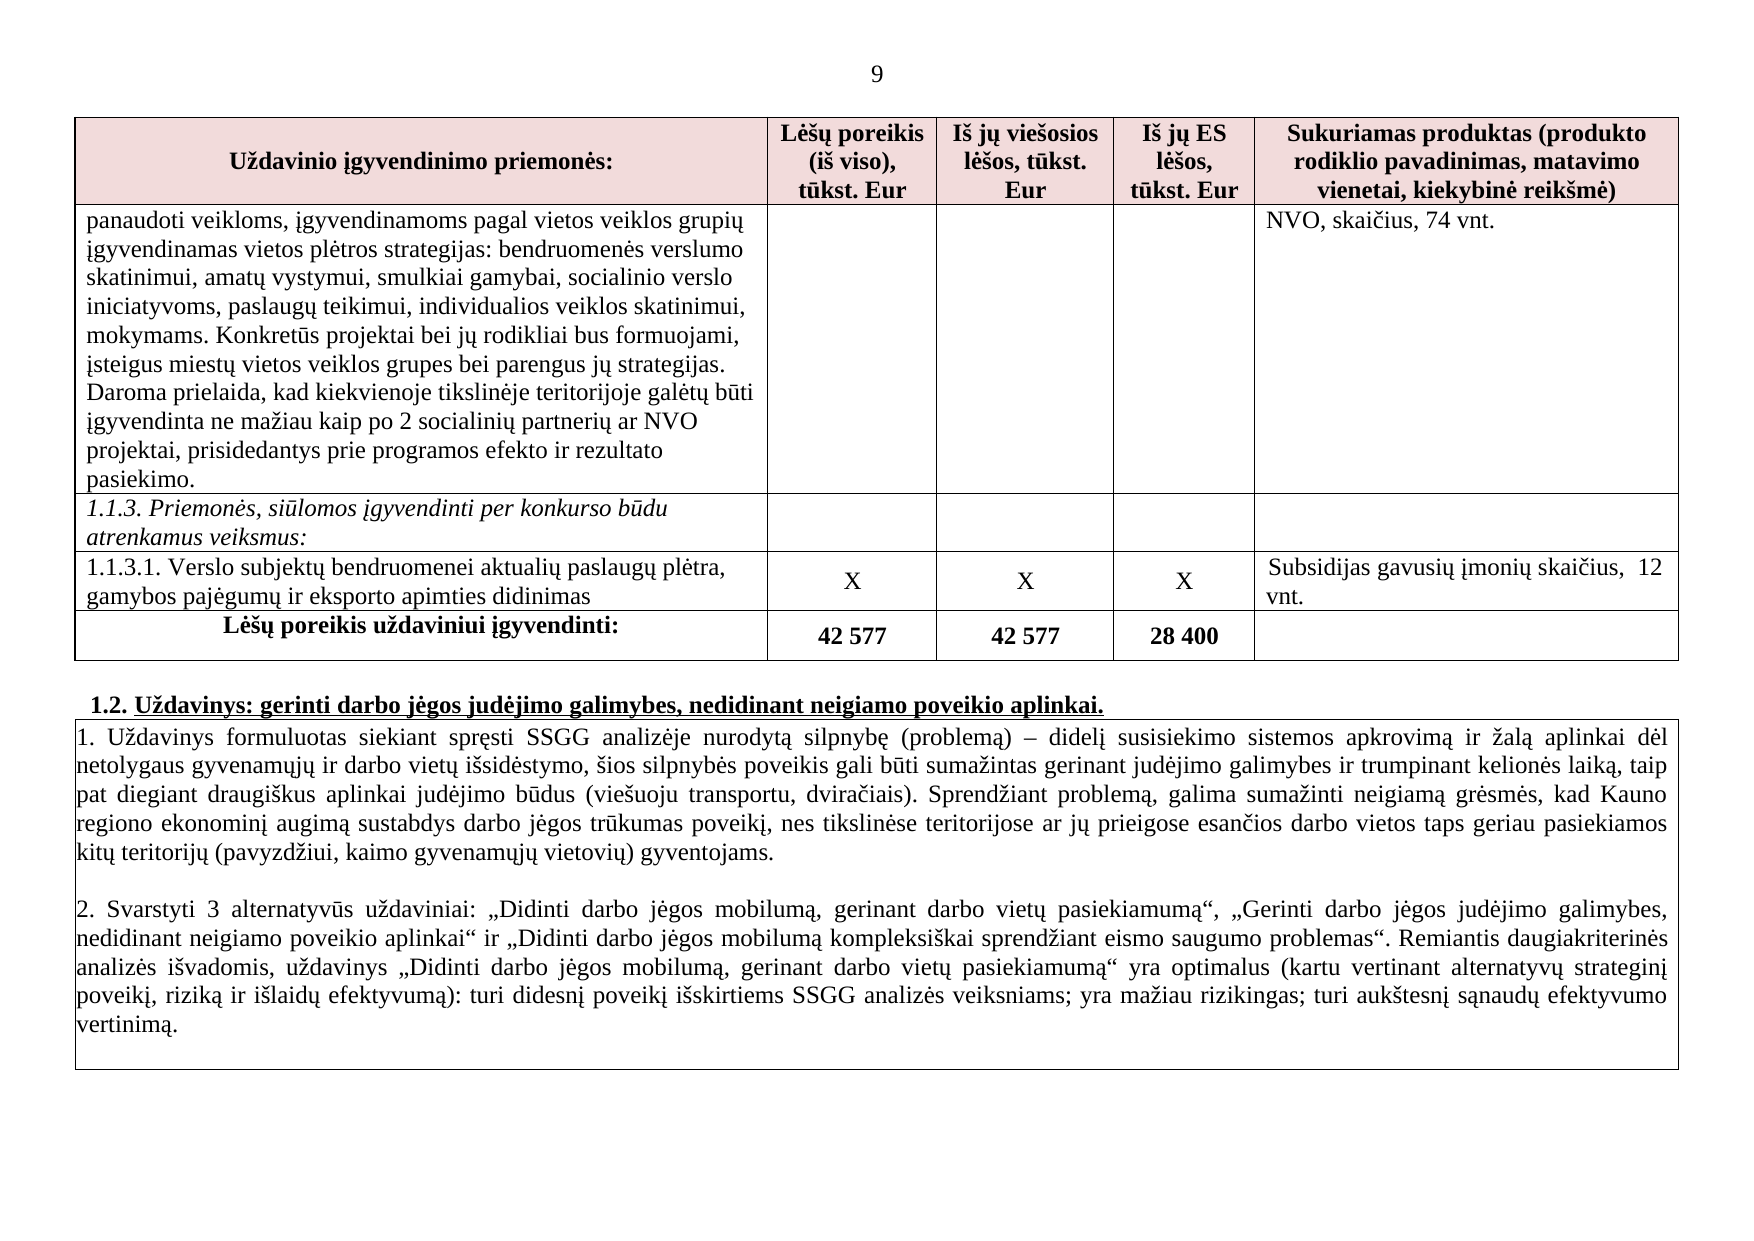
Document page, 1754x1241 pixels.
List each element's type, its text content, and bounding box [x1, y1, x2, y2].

table_cell [768, 494, 936, 551]
table_cell [768, 205, 936, 492]
table_cell 42 577 [937, 611, 1113, 660]
table_header Iš jų ES lėšos, tūkst. Eur [1114, 118, 1254, 204]
text 1.2. Uždavinys: gerinti darbo jėgos judėjimo galimybes, nedidinant neigiamo poveikio aplinkai. [90, 690, 1679, 719]
table_cell 28 400 [1114, 611, 1254, 660]
text 1. Uždavinys formuluotas siekiant spręsti SSGG analizėje nurodytą silpnybę (problemą) – didelį susisiekimo sistemos apkrovimą ir žalą aplinkai dėl netolygaus gyvenamųjų ir darbo vietų išsidėstymo, šios silpnybės poveikis gali būti sumažintas gerinant judėjimo galimybes ir trumpinant kelionės laiką, taip pat diegiant draugiškus aplinkai judėjimo būdus (viešuoju transportu, dviračiais). Sprendžiant problemą, galima sumažinti neigiamą grėsmės, kad Kauno regiono ekonominį augimą sustabdys darbo jėgos trūkumas poveikį, nes tikslinėse teritorijose ar jų prieigose esančios darbo vietos taps geriau pasiekiamos kitų teritorijų (pavyzdžiui, kaimo gyvenamųjų vietovių) gyventojams. [76, 720, 1678, 866]
table_cell Lėšų poreikis uždaviniui įgyvendinti: [76, 611, 767, 660]
table_cell 1.1.3.1. Verslo subjektų bendruomenei aktualių paslaugų plėtra, gamybos pajėgumų ir eksporto apimties didinimas [76, 552, 767, 609]
table_cell Subsidijas gavusių įmonių skaičius, 12 vnt. [1255, 552, 1678, 609]
table_header Uždavinio įgyvendinimo priemonės: [76, 118, 767, 204]
table_cell NVO, skaičius, 74 vnt. [1255, 205, 1678, 492]
table_cell X [768, 552, 936, 609]
table_header Lėšų poreikis (iš viso), tūkst. Eur [768, 118, 936, 204]
table_cell [937, 494, 1113, 551]
table_cell [1114, 205, 1254, 492]
table_header Sukuriamas produktas (produkto rodiklio pavadinimas, matavimo vienetai, kiekybinė reikšmė) [1255, 118, 1678, 204]
text 2. Svarstyti 3 alternatyvūs uždaviniai: „Didinti darbo jėgos mobilumą, gerinant darbo vietų pasiekiamumą“, „Gerinti darbo jėgos judėjimo galimybes, nedidinant neigiamo poveikio aplinkai“ ir „Didinti darbo jėgos mobilumą kompleksiškai sprendžiant eismo saugumo problemas“. Remiantis daugiakriterinės analizės išvadomis, uždavinys „Didinti darbo jėgos mobilumą, gerinant darbo vietų pasiekiamumą“ yra optimalus (kartu vertinant alternatyvų strateginį poveikį, riziką ir išlaidų efektyvumą): turi didesnį poveikį išskirtiems SSGG analizės veiksniams; yra mažiau rizikingas; turi aukštesnį sąnaudų efektyvumo vertinimą. [76, 891, 1678, 1038]
table_header Iš jų viešosios lėšos, tūkst. Eur [937, 118, 1113, 204]
table_cell 1.1.3. Priemonės, siūlomos įgyvendinti per konkurso būdu atrenkamus veiksmus: [76, 494, 767, 551]
table_cell [1114, 494, 1254, 551]
table_cell 42 577 [768, 611, 936, 660]
table_cell [1255, 611, 1678, 660]
table_cell X [937, 552, 1113, 609]
table_cell [1255, 494, 1678, 551]
table_cell [937, 205, 1113, 492]
table_cell panaudoti veikloms, įgyvendinamoms pagal vietos veiklos grupių įgyvendinamas vietos plėtros strategijas: bendruomenės verslumo skatinimui, amatų vystymui, smulkiai gamybai, socialinio verslo iniciatyvoms, paslaugų teikimui, individualios veiklos skatinimui, mokymams. Konkretūs projektai bei jų rodikliai bus formuojami, įsteigus miestų vietos veiklos grupes bei parengus jų strategijas. Daroma prielaida, kad kiekvienoje tikslinėje teritorijoje galėtų būti įgyvendinta ne mažiau kaip po 2 socialinių partnerių ar NVO projektai, prisidedantys prie programos efekto ir rezultato pasiekimo. [76, 205, 767, 492]
table_cell X [1114, 552, 1254, 609]
